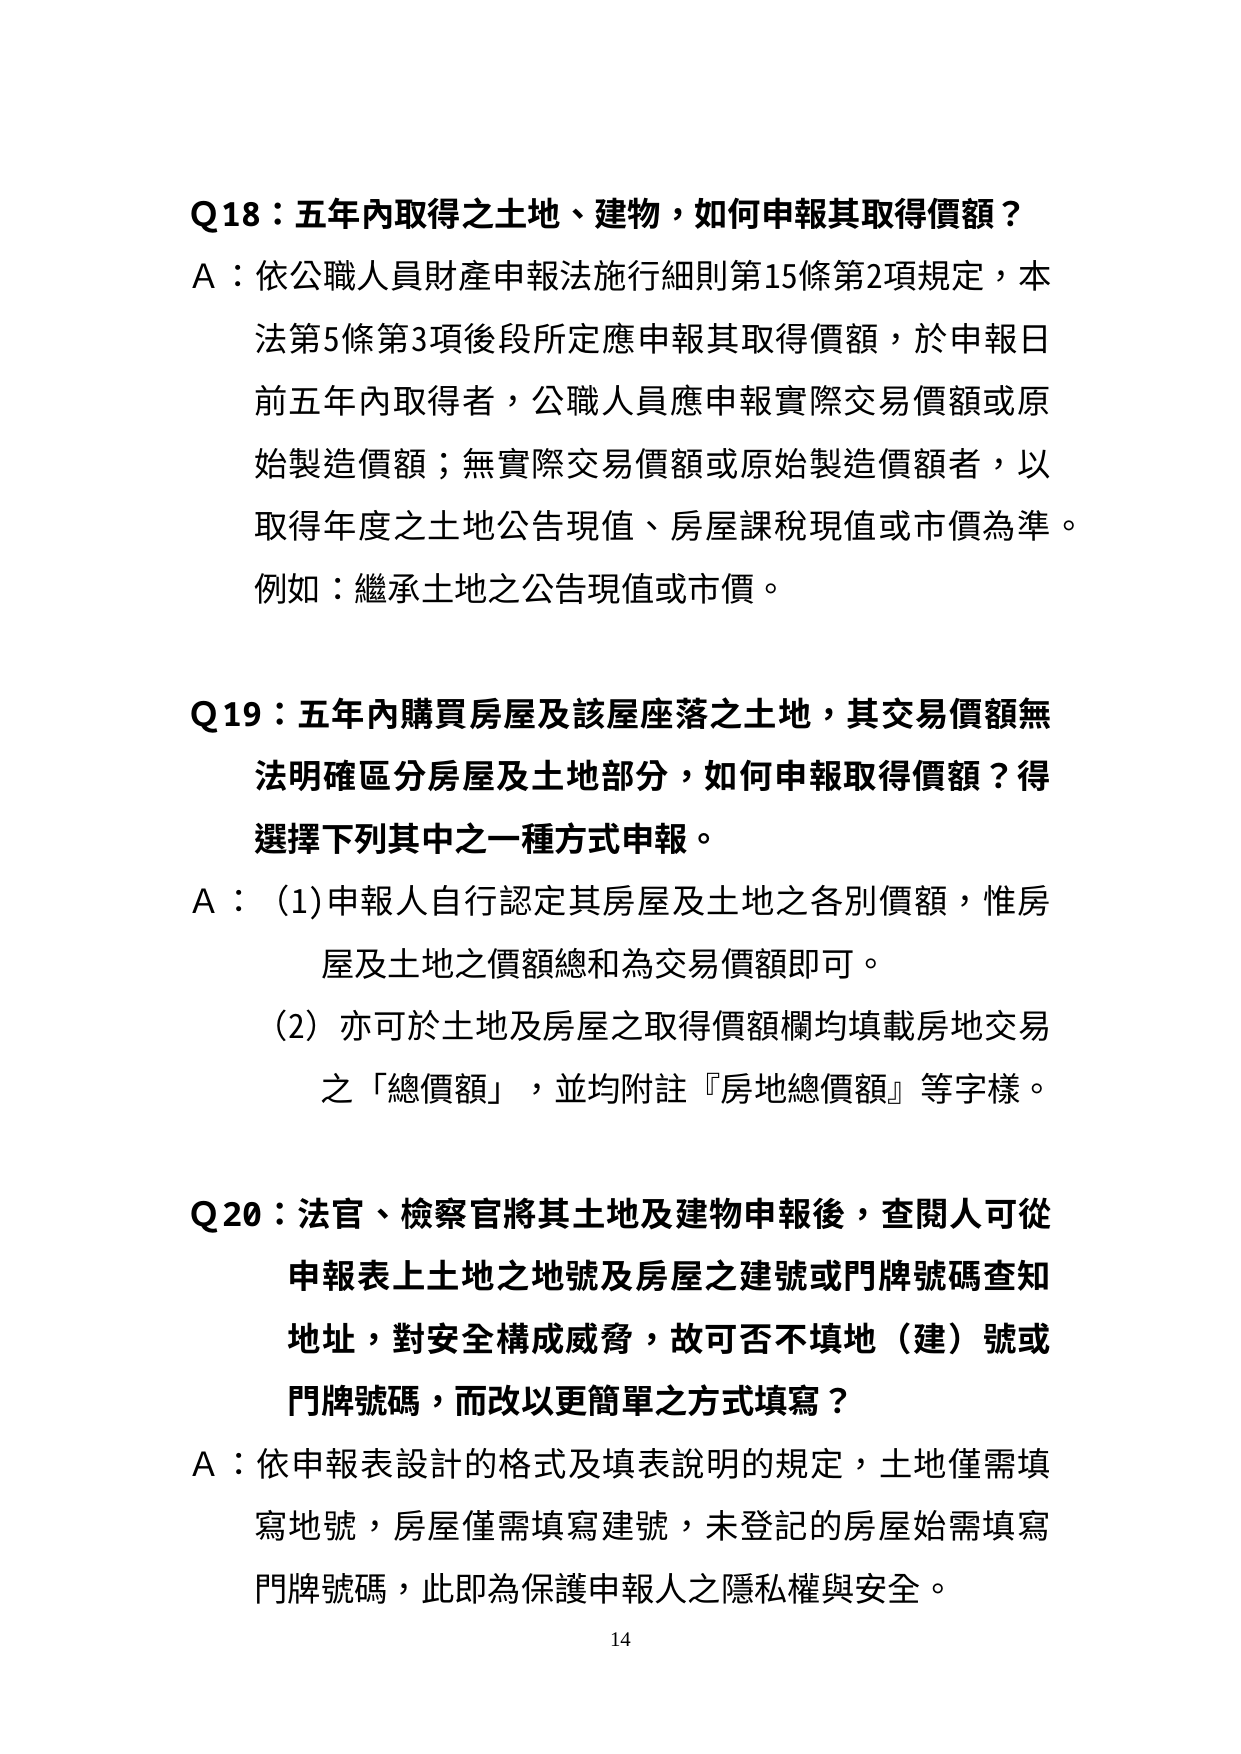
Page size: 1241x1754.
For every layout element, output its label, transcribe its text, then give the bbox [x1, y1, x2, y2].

text Ｑ20：法官、檢察官將其土地及建物申報後，查閱人可從申報表上土地之地號及房屋之建號或門牌號碼查知地址，對安全構成威脅，故可否不填地（建）號或門牌號碼，而改以更簡單之方式填寫？ [187, 1170, 1053, 1420]
text Ａ：（1)申報人自行認定其房屋及土地之各別價額，惟房屋及土地之價額總和為交易價額即可。 [187, 858, 1053, 983]
text （2）亦可於土地及房屋之取得價額欄均填載房地交易之「總價額」，並均附註『房地總價額』等字樣。 [254, 983, 1053, 1108]
text Ｑ19：五年內購買房屋及該屋座落之土地，其交易價額無法明確區分房屋及土地部分，如何申報取得價額？得選擇下列其中之一種方式申報。 [187, 670, 1053, 858]
text Ａ：依申報表設計的格式及填表說明的規定，土地僅需填寫地號，房屋僅需填寫建號，未登記的房屋始需填寫門牌號碼，此即為保護申報人之隱私權與安全。 [187, 1420, 1053, 1608]
text Ｑ18：五年內取得之土地、建物，如何申報其取得價額？ [187, 170, 1053, 233]
text Ａ：依公職人員財產申報法施行細則第15條第2項規定，本法第5條第3項後段所定應申報其取得價額，於申報日前五年內取得者，公職人員應申報實際交易價額或原始製造價額；無實際交易價額或原始製造價額者，以取得年度之土地公告現值、房屋課稅現值或市價為準。例如：繼承土地之公告現值或市價。 [187, 233, 1053, 608]
